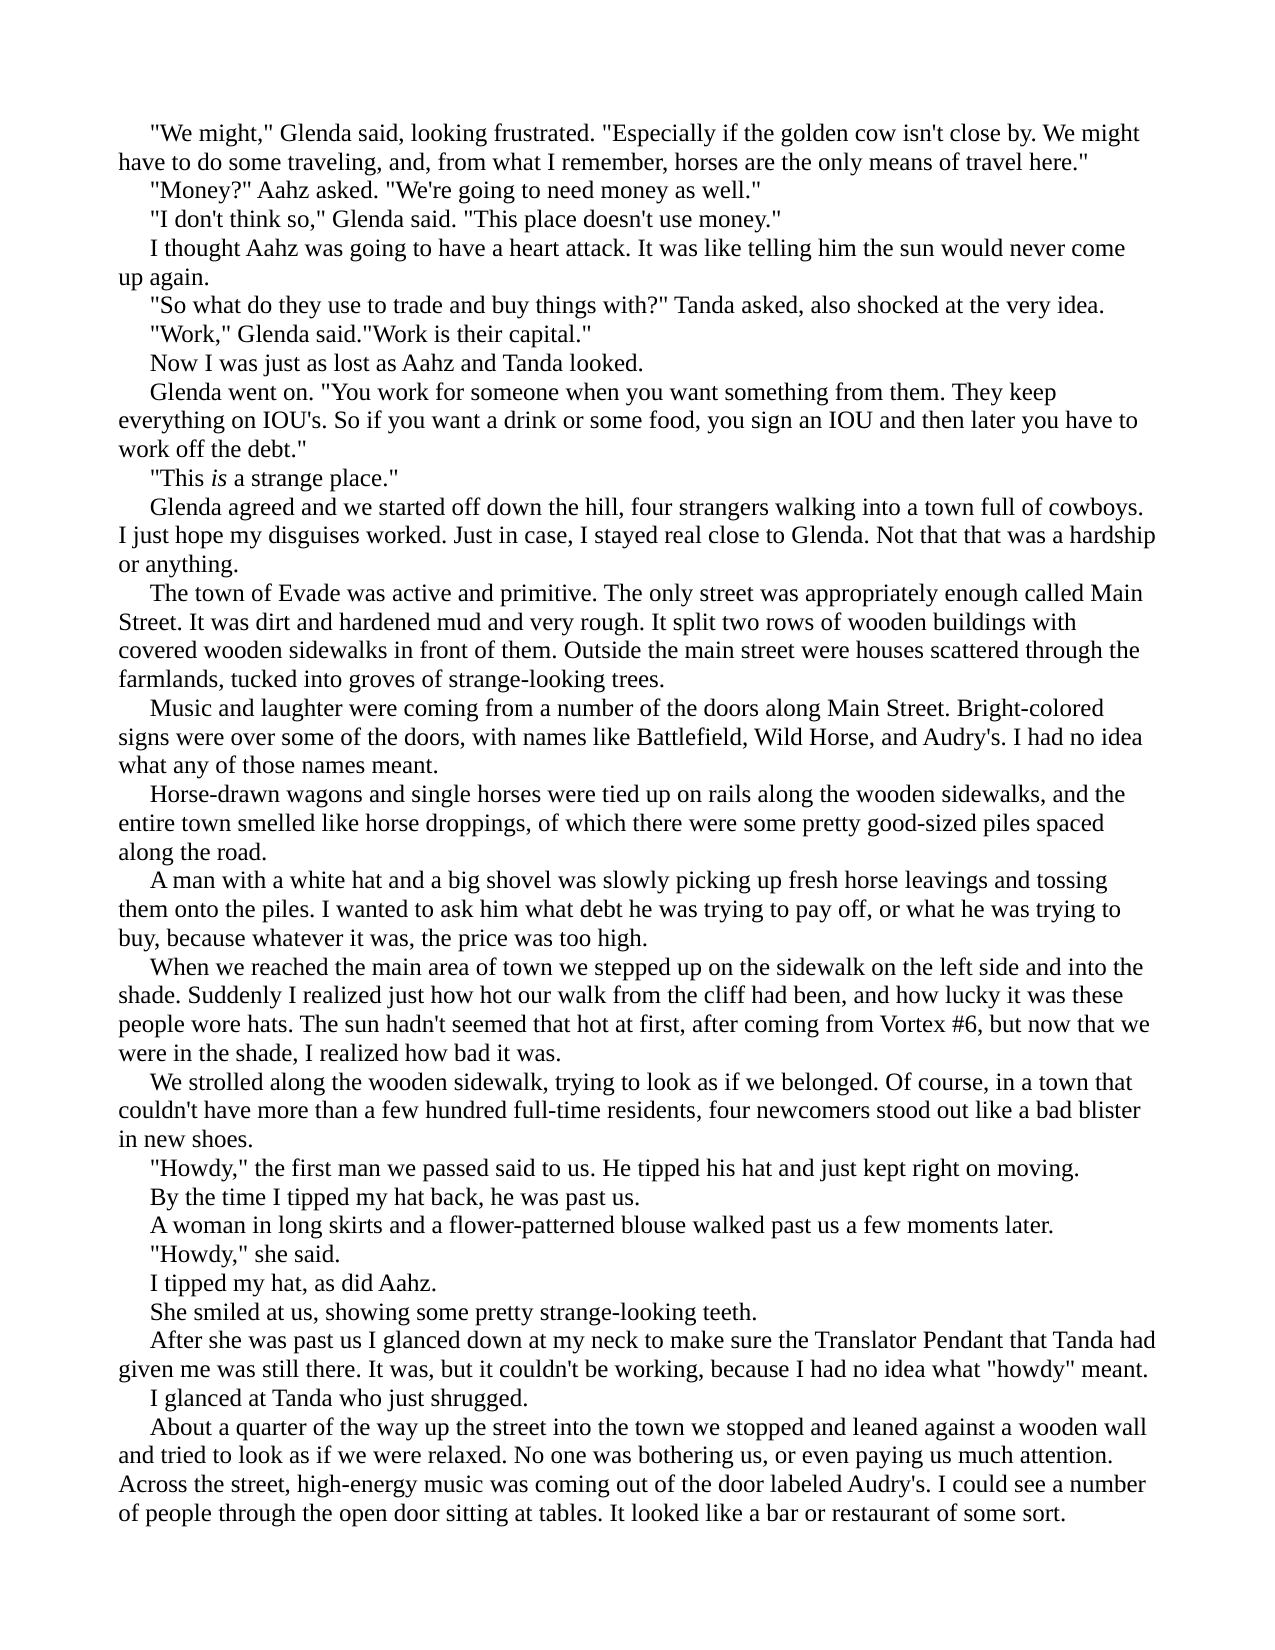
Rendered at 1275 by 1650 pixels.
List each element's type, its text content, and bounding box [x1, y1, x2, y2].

text The town of Evade was active and primitive. The only street was appropriately enough called Main Street. It was dirt and hardened mud and very rough. It split two rows of wooden buildings with covered wooden sidewalks in front of them. Outside the main street were houses scattered through the farmlands, tucked into groves of strange-looking trees. [118, 578, 1157, 693]
text We strolled along the wooden sidewalk, trying to look as if we belonged. Of course, in a town that couldn't have more than a few hundred full-time residents, four newcomers stood out like a bad blister in new shoes. [118, 1067, 1157, 1153]
text She smiled at us, showing some pretty strange-looking teeth. [118, 1297, 1157, 1326]
text "We might," Glenda said, looking frustrated. "Especially if the golden cow isn't close by. We might have to do some traveling, and, from what I remember, horses are the only means of travel here." [118, 118, 1157, 176]
text "I don't think so," Glenda said. "This place doesn't use money." [118, 204, 1157, 233]
text Horse-drawn wagons and single horses were tied up on rails along the wooden sidewalks, and the entire town smelled like horse droppings, of which there were some pretty good-sized piles spaced along the road. [118, 779, 1157, 866]
text Glenda went on. "You work for someone when you want something from them. They keep everything on IOU's. So if you want a drink or some food, you sign an IOU and then later you have to work off the debt." [118, 377, 1157, 463]
text "Howdy," the first man we passed said to us. He tipped his hat and just kept right on moving. [118, 1153, 1157, 1182]
text A man with a white hat and a big shovel was slowly picking up fresh horse leavings and tossing them onto the piles. I wanted to ask him what debt he was trying to pay off, or what he was trying to buy, because whatever it was, the price was too high. [118, 866, 1157, 952]
text About a quarter of the way up the street into the town we stopped and leaned against a wooden wall and tried to look as if we were relaxed. No one was bothering us, or even paying us much attention. Across the street, high-energy music was coming out of the door labeled Audry's. I could see a number of people through the open door sitting at tables. It looked like a bar or restaurant of some sort. [118, 1412, 1157, 1527]
text Now I was just as lost as Aahz and Tanda looked. [118, 348, 1157, 377]
text After she was past us I glanced down at my neck to make sure the Translator Pendant that Tanda had given me was still there. It was, but it couldn't be working, because I had no idea what "howdy" meant. [118, 1326, 1157, 1383]
text A woman in long skirts and a flower-patterned blouse walked past us a few moments later. [118, 1211, 1157, 1239]
text Glenda agreed and we started off down the hill, four strangers walking into a town full of cowboys. I just hope my disguises worked. Just in case, I stayed real close to Glenda. Not that that was a hardship or anything. [118, 492, 1157, 578]
text By the time I tipped my hat back, he was past us. [118, 1182, 1157, 1211]
text "Work," Glenda said."Work is their capital." [118, 319, 1157, 348]
text Music and laughter were coming from a number of the doors along Main Street. Bright-colored signs were over some of the doors, with names like Battlefield, Wild Horse, and Audry's. I had no idea what any of those names meant. [118, 693, 1157, 779]
text "So what do they use to trade and buy things with?" Tanda asked, also shocked at the very idea. [118, 291, 1157, 319]
text When we reached the main area of town we stepped up on the sidewalk on the left side and into the shade. Suddenly I realized just how hot our walk from the cliff had been, and how lucky it was these people wore hats. The sun hadn't seemed that hot at first, after coming from Vortex #6, but now that we were in the shade, I realized how bad it was. [118, 952, 1157, 1067]
text "This is a strange place." [118, 463, 1157, 492]
text "Money?" Aahz asked. "We're going to need money as well." [118, 176, 1157, 204]
text "Howdy," she said. [118, 1239, 1157, 1268]
text I thought Aahz was going to have a heart attack. It was like telling him the sun would never come up again. [118, 233, 1157, 291]
text I glanced at Tanda who just shrugged. [118, 1383, 1157, 1412]
text I tipped my hat, as did Aahz. [118, 1268, 1157, 1297]
